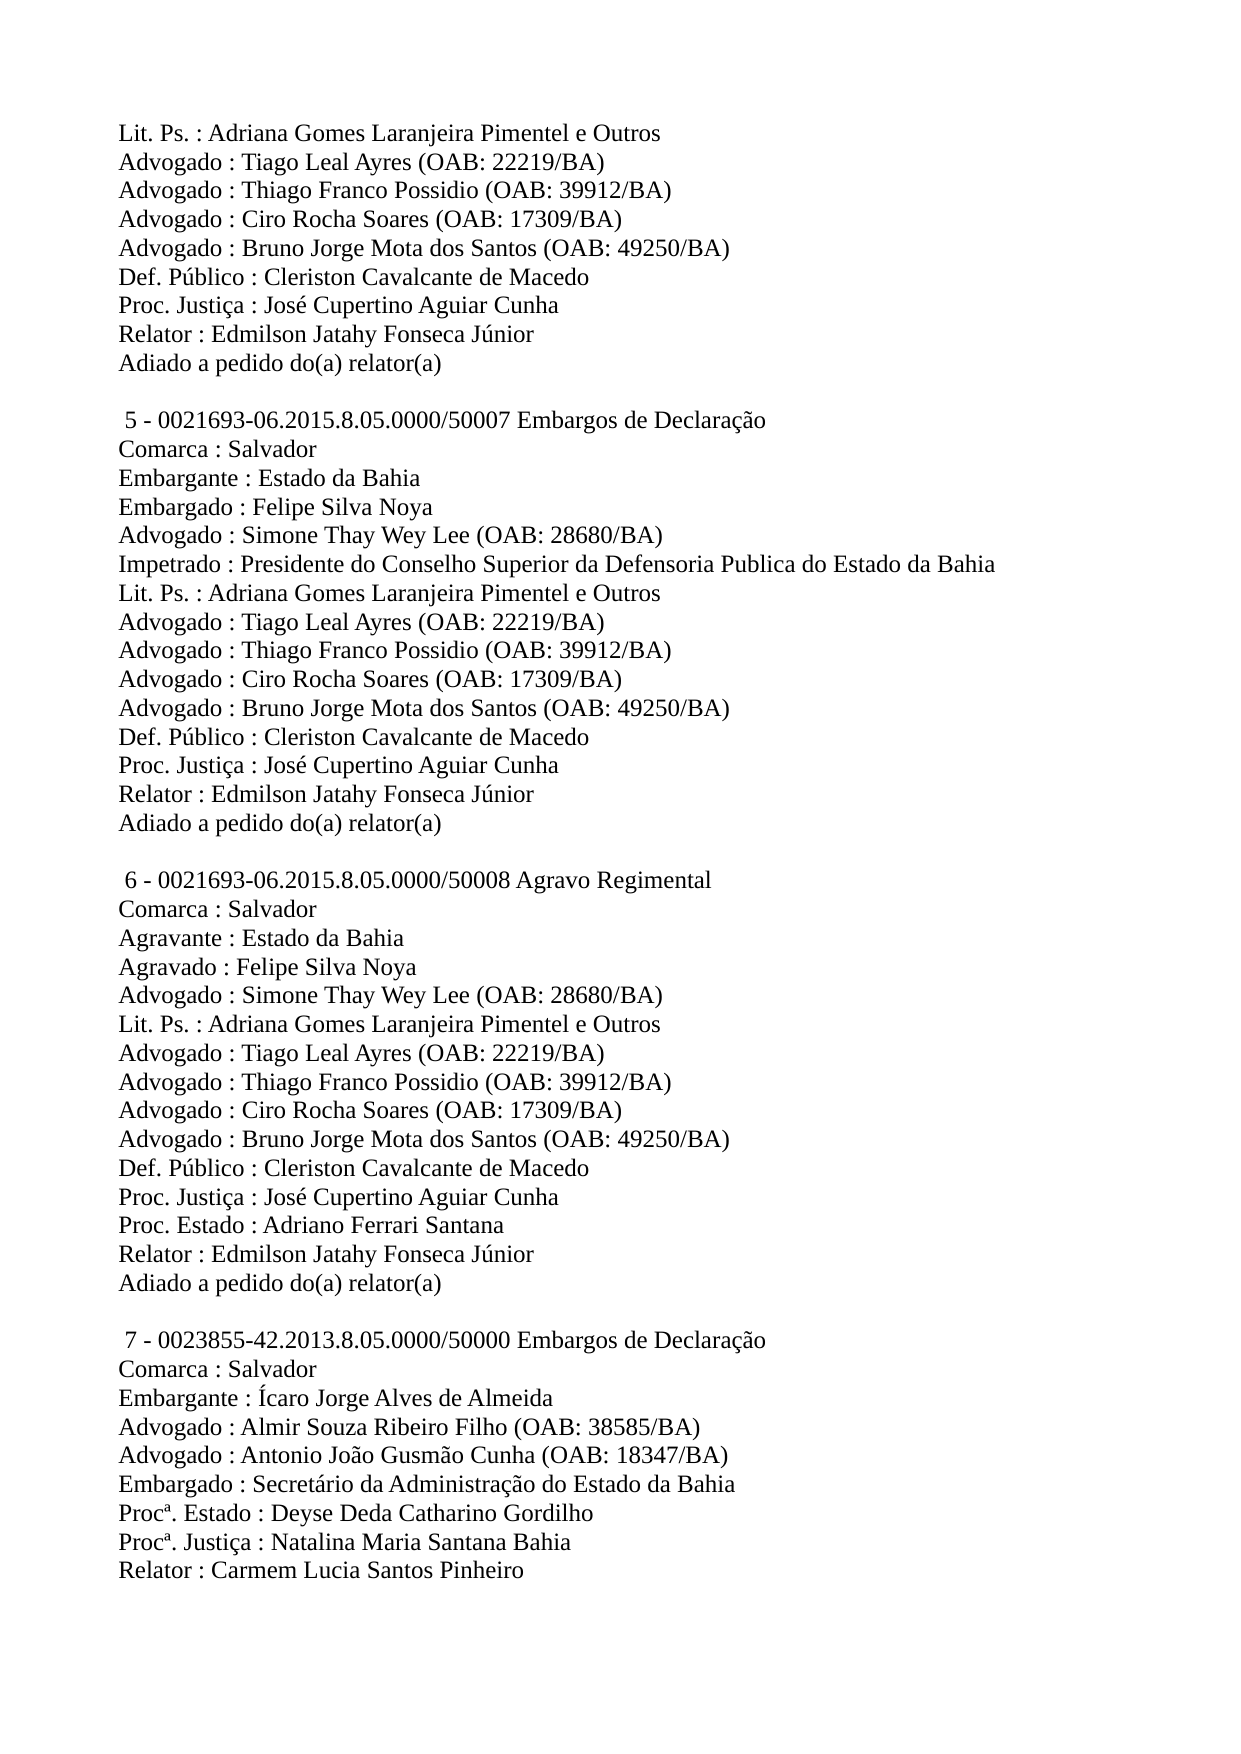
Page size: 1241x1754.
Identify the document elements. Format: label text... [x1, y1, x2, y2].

text Comarca : Salvador [118, 894, 1122, 923]
text Relator : Edmilson Jatahy Fonseca Júnior [118, 1239, 1122, 1268]
text Advogado : Bruno Jorge Mota dos Santos (OAB: 49250/BA) [118, 693, 1122, 722]
text Advogado : Bruno Jorge Mota dos Santos (OAB: 49250/BA) [118, 233, 1122, 262]
text Advogado : Tiago Leal Ayres (OAB: 22219/BA) [118, 147, 1122, 176]
text 6 - 0021693-06.2015.8.05.0000/50008 Agravo Regimental [118, 866, 1101, 894]
text Relator : Edmilson Jatahy Fonseca Júnior [118, 779, 1122, 808]
text Lit. Ps. : Adriana Gomes Laranjeira Pimentel e Outros [118, 1009, 1122, 1038]
text Agravado : Felipe Silva Noya [118, 952, 1122, 981]
text Relator : Edmilson Jatahy Fonseca Júnior [118, 319, 1122, 348]
text Advogado : Tiago Leal Ayres (OAB: 22219/BA) [118, 1038, 1122, 1067]
text Proc. Justiça : José Cupertino Aguiar Cunha [118, 291, 1122, 319]
text Proc. Justiça : José Cupertino Aguiar Cunha [118, 1182, 1122, 1211]
text Lit. Ps. : Adriana Gomes Laranjeira Pimentel e Outros [118, 118, 1122, 147]
text Embargante : Ícaro Jorge Alves de Almeida [118, 1383, 1122, 1412]
text Proc. Estado : Adriano Ferrari Santana [118, 1211, 1122, 1239]
text Def. Público : Cleriston Cavalcante de Macedo [118, 262, 1122, 291]
text Advogado : Thiago Franco Possidio (OAB: 39912/BA) [118, 1067, 1122, 1096]
text Impetrado : Presidente do Conselho Superior da Defensoria Publica do Estado da Bahia [118, 549, 1122, 578]
text Lit. Ps. : Adriana Gomes Laranjeira Pimentel e Outros [118, 578, 1122, 607]
text Embargado : Secretário da Administração do Estado da Bahia [118, 1469, 1122, 1498]
text Def. Público : Cleriston Cavalcante de Macedo [118, 722, 1122, 751]
text Advogado : Bruno Jorge Mota dos Santos (OAB: 49250/BA) [118, 1124, 1122, 1153]
text Def. Público : Cleriston Cavalcante de Macedo [118, 1153, 1122, 1182]
text Advogado : Tiago Leal Ayres (OAB: 22219/BA) [118, 607, 1122, 636]
text Procª. Estado : Deyse Deda Catharino Gordilho [118, 1498, 1122, 1527]
text Procª. Justiça : Natalina Maria Santana Bahia [118, 1527, 1122, 1556]
text Advogado : Ciro Rocha Soares (OAB: 17309/BA) [118, 664, 1122, 693]
text Advogado : Simone Thay Wey Lee (OAB: 28680/BA) [118, 981, 1122, 1009]
text Relator : Carmem Lucia Santos Pinheiro [118, 1556, 1122, 1584]
text Proc. Justiça : José Cupertino Aguiar Cunha [118, 751, 1122, 779]
text 5 - 0021693-06.2015.8.05.0000/50007 Embargos de Declaração [118, 406, 1101, 434]
text Advogado : Ciro Rocha Soares (OAB: 17309/BA) [118, 1096, 1122, 1124]
text Comarca : Salvador [118, 434, 1122, 463]
text Comarca : Salvador [118, 1354, 1122, 1383]
text Advogado : Simone Thay Wey Lee (OAB: 28680/BA) [118, 521, 1122, 549]
text Advogado : Thiago Franco Possidio (OAB: 39912/BA) [118, 176, 1122, 204]
text Embargado : Felipe Silva Noya [118, 492, 1122, 521]
text 7 - 0023855-42.2013.8.05.0000/50000 Embargos de Declaração [118, 1326, 1101, 1354]
text Adiado a pedido do(a) relator(a) [118, 808, 1122, 837]
text Embargante : Estado da Bahia [118, 463, 1122, 492]
text Advogado : Antonio João Gusmão Cunha (OAB: 18347/BA) [118, 1441, 1122, 1469]
text Advogado : Ciro Rocha Soares (OAB: 17309/BA) [118, 204, 1122, 233]
text Adiado a pedido do(a) relator(a) [118, 348, 1122, 377]
text Advogado : Thiago Franco Possidio (OAB: 39912/BA) [118, 636, 1122, 664]
text Advogado : Almir Souza Ribeiro Filho (OAB: 38585/BA) [118, 1412, 1122, 1441]
text Agravante : Estado da Bahia [118, 923, 1122, 952]
text Adiado a pedido do(a) relator(a) [118, 1268, 1122, 1297]
